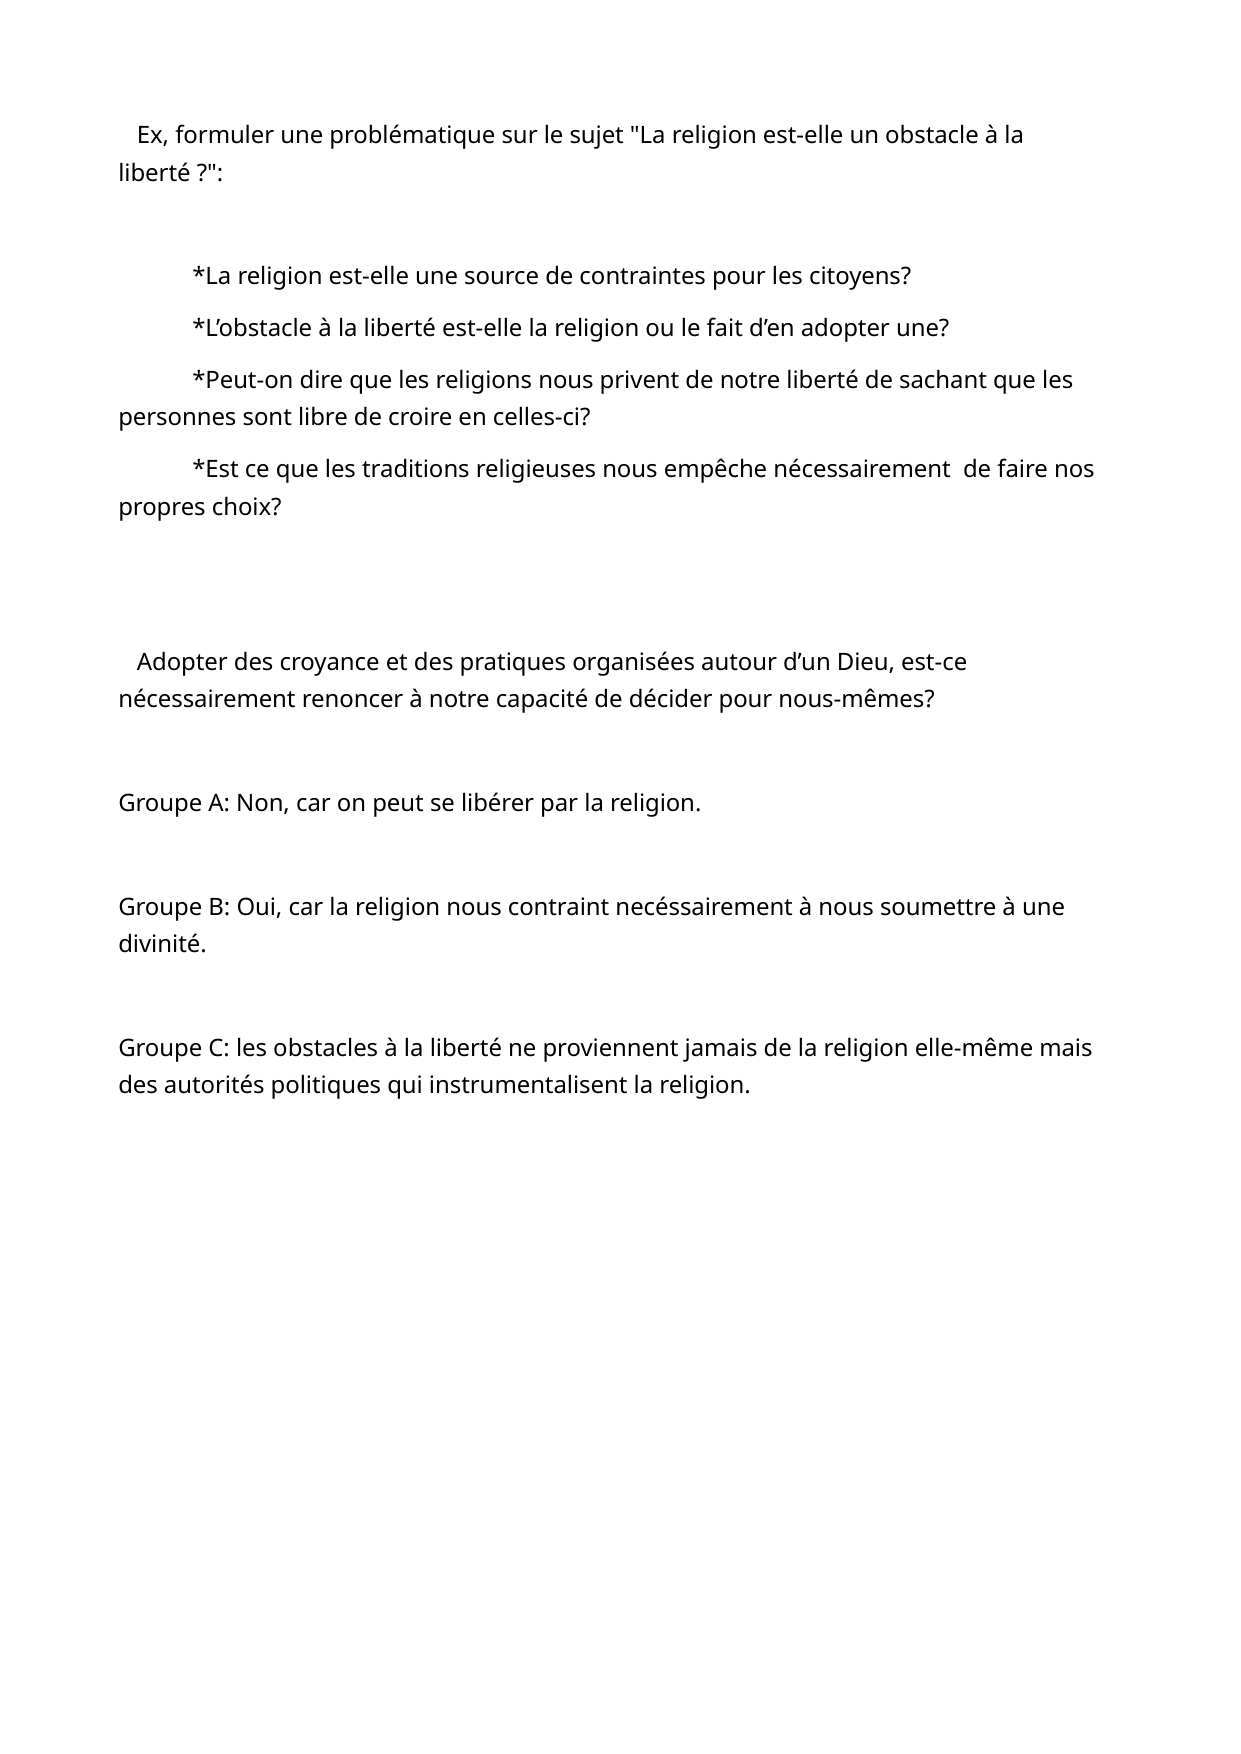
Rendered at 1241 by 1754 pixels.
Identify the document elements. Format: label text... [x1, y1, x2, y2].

text *L’obstacle à la liberté est-elle la religion ou le fait d’en adopter une? [118, 311, 1122, 343]
text Groupe C: les obstacles à la liberté ne proviennent jamais de la religion elle-même mais des autorités politiques qui instrumentalisent la religion. [118, 1031, 1122, 1101]
text Ex, formuler une problématique sur le sujet "La religion est-elle un obstacle à la liberté ?": [118, 118, 1122, 188]
text *La religion est-elle une source de contraintes pour les citoyens? [118, 259, 1122, 292]
text *Est ce que les traditions religieuses nous empêche nécessairement de faire nos propres choix? [118, 452, 1122, 522]
text Groupe A: Non, car on peut se libérer par la religion. [118, 786, 1122, 818]
text Adopter des croyance et des pratiques organisées autour d’un Dieu, est-ce nécessairement renoncer à notre capacité de décider pour nous-mêmes? [118, 645, 1122, 715]
text Groupe B: Oui, car la religion nous contraint necéssairement à nous soumettre à une divinité. [118, 890, 1122, 959]
text *Peut-on dire que les religions nous privent de notre liberté de sachant que les personnes sont libre de croire en celles-ci? [118, 363, 1122, 433]
